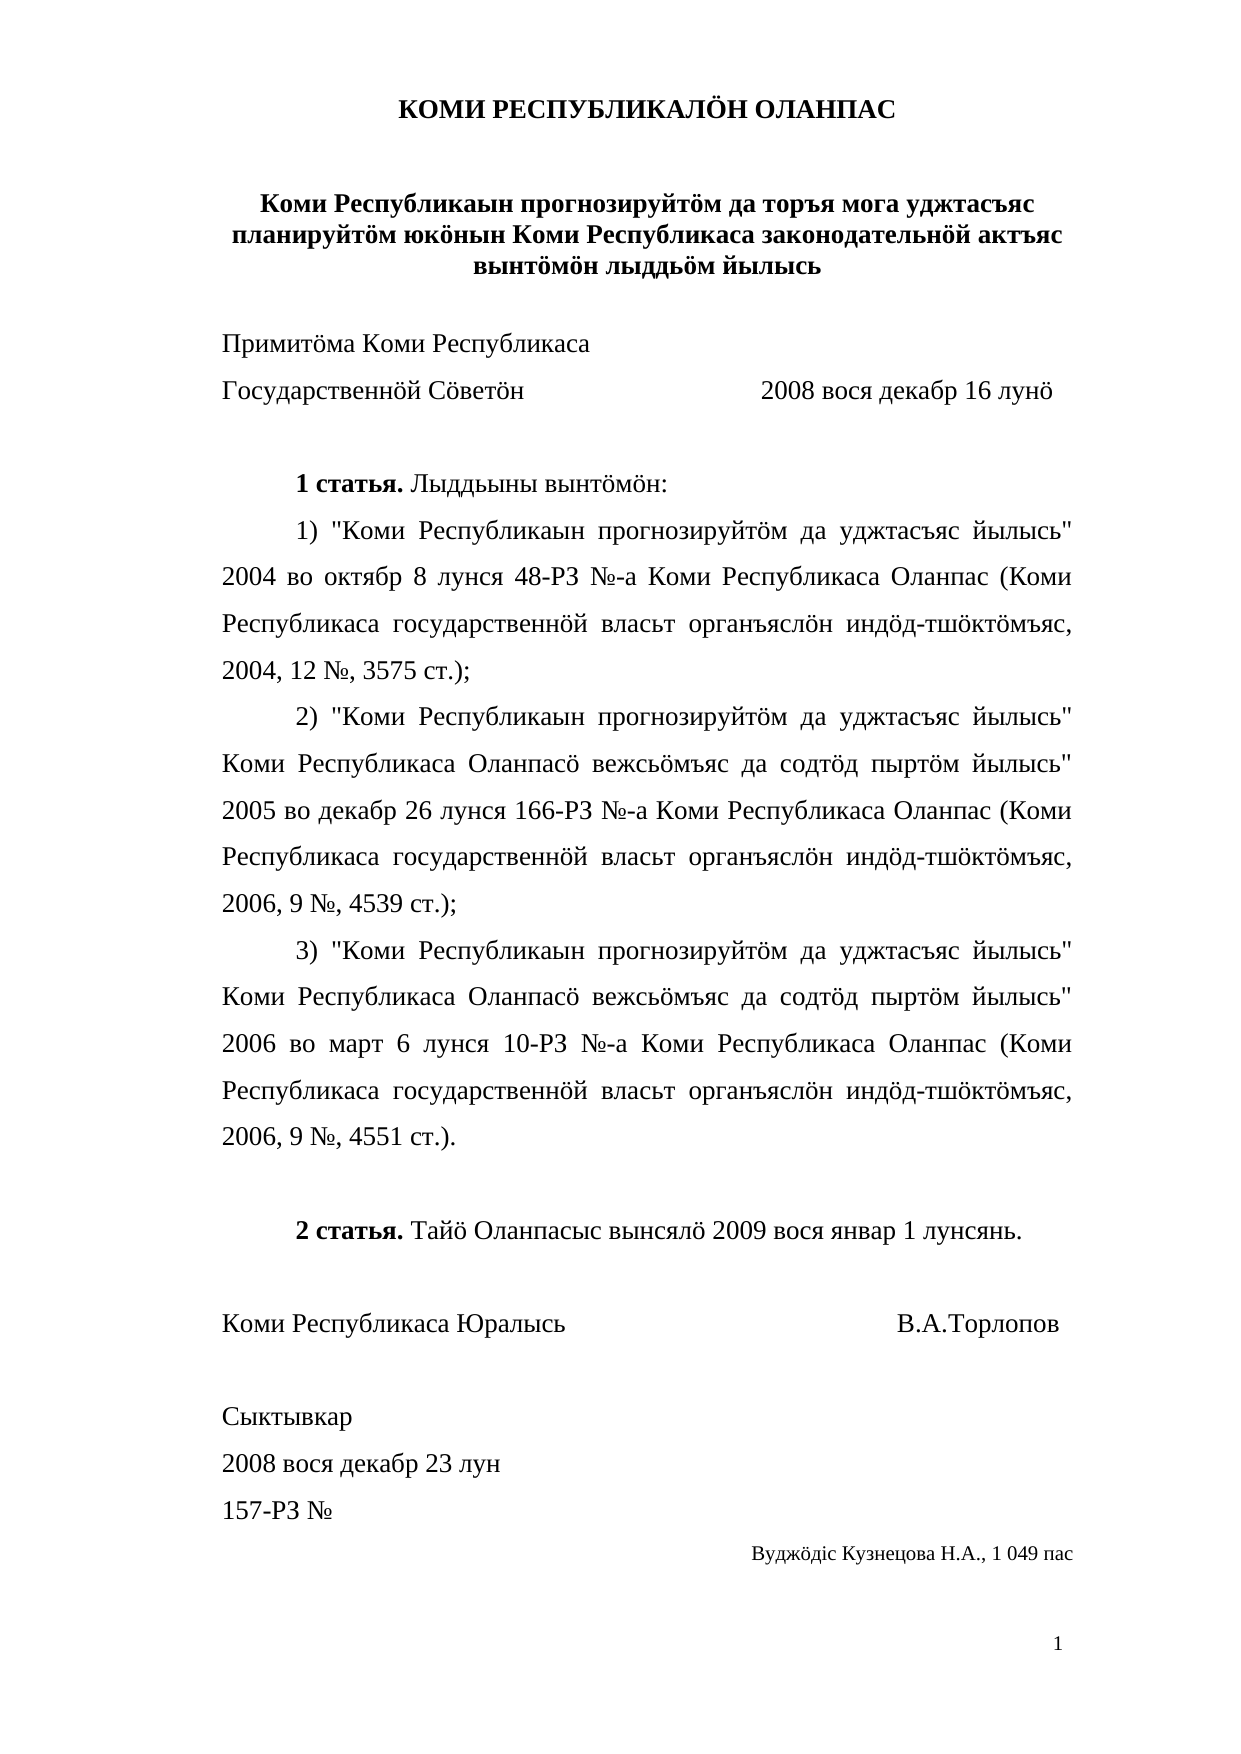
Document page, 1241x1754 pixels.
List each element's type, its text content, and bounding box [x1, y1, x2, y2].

text Государственнöй Сöветöн 2008 вося декабр 16 лунö [222, 374, 1073, 405]
text 2008 вося декабр 23 лун [222, 1447, 1073, 1478]
text 2 статья. Тайö Оланпасыс вынсялö 2009 вося январ 1 лунсянь. [222, 1214, 1073, 1245]
text 157-РЗ № [222, 1494, 1073, 1525]
text Коми Республикаын прогнозируйтöм да торъя мога уджтасъяс планируйтöм юкöнын Коми Республикаса законодательнöй актъяс вынтöмöн лыддьöм йылысь [222, 187, 1073, 280]
text Вуджöдіс Кузнецова Н.А., 1 049 пас [222, 1540, 1073, 1564]
text 3) "Коми Республикаын прогнозируйтöм да уджтасъяс йылысь" Коми Республикаса Оланпасö вежсьöмъяс да содтöд пыртöм йылысь" 2006 во март 6 лунся 10-РЗ №-а Коми Республикаса Оланпас (Коми Республикаса государственнöй власьт органъяслöн индöд-тшöктöмъяс, 2006, 9 №, 4551 ст.). [222, 934, 1073, 1152]
text КОМИ РЕСПУБЛИКАЛÖН ОЛАНПАС [222, 94, 1073, 125]
text Примитöма Коми Республикаса [222, 327, 1073, 358]
text 2) "Коми Республикаын прогнозируйтöм да уджтасъяс йылысь" Коми Республикаса Оланпасö вежсьöмъяс да содтöд пыртöм йылысь" 2005 во декабр 26 лунся 166-РЗ №-а Коми Республикаса Оланпас (Коми Республикаса государственнöй власьт органъяслöн индöд-тшöктöмъяс, 2006, 9 №, 4539 ст.); [222, 700, 1073, 918]
text 1) "Коми Республикаын прогнозируйтöм да уджтасъяс йылысь" 2004 во октябр 8 лунся 48-РЗ №-а Коми Республикаса Оланпас (Коми Республикаса государственнöй власьт органъяслöн индöд-тшöктöмъяс, 2004, 12 №, 3575 ст.); [222, 514, 1073, 685]
text Коми Республикаса Юралысь В.А.Торлопов [222, 1307, 1073, 1338]
text Сыктывкар [222, 1400, 1073, 1432]
text 1 статья. Лыддьыны вынтöмöн: [222, 467, 1073, 498]
